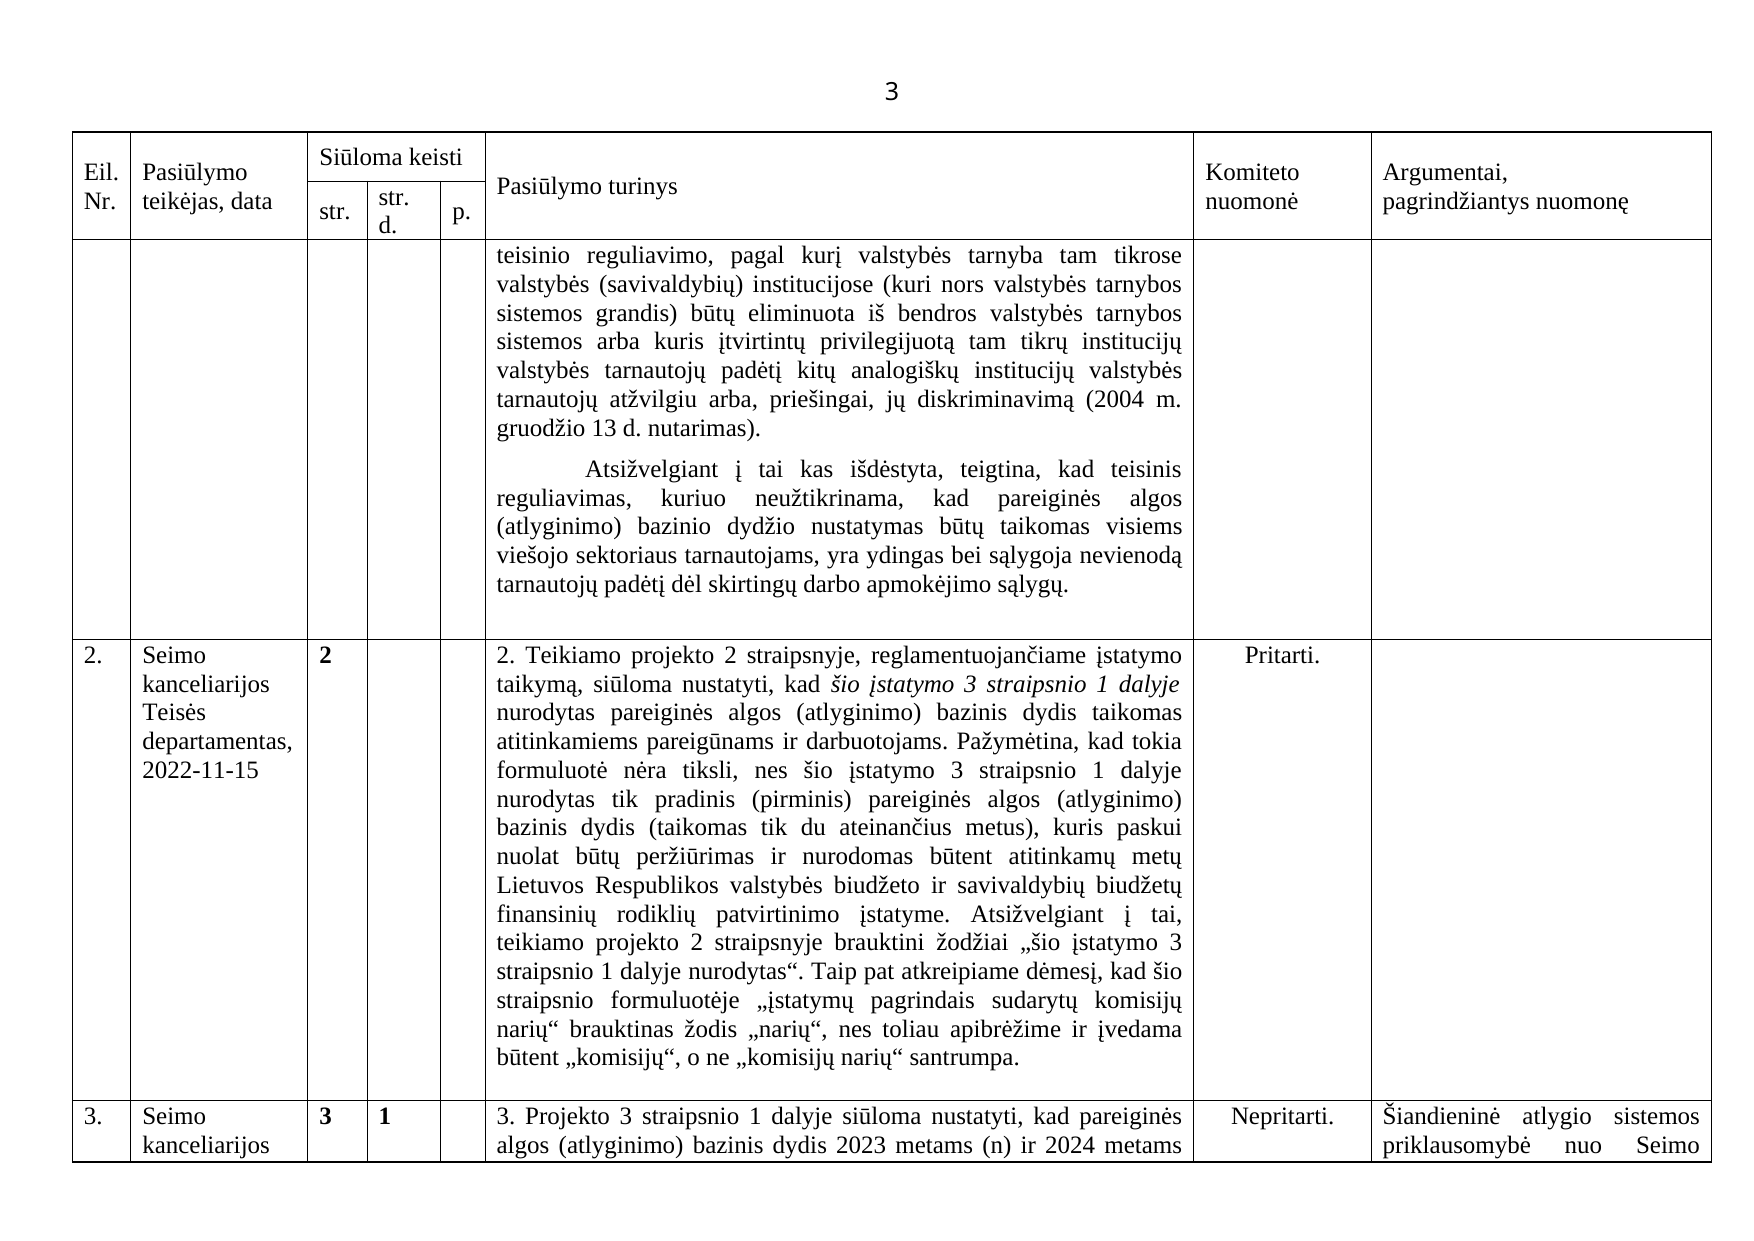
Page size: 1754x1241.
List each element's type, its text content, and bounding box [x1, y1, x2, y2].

table_cell 2. Teikiamo projekto 2 straipsnyje, reglamentuojančiame įstatymo taikymą, siūloma nustatyti, kad šio įstatymo 3 straipsnio 1 dalyje nurodytas pareiginės algos (atlyginimo) bazinis dydis taikomas atitinkamiems pareigūnams ir darbuotojams. Pažymėtina, kad tokia formuluotė nėra tiksli, nes šio įstatymo 3 straipsnio 1 dalyje nurodytas tik pradinis (pirminis) pareiginės algos (atlyginimo) bazinis dydis (taikomas tik du ateinančius metus), kuris paskui nuolat būtų peržiūrimas ir nurodomas būtent atitinkamų metų Lietuvos Respublikos valstybės biudžeto ir savivaldybių biudžetų finansinių rodiklių patvirtinimo įstatyme. Atsižvelgiant į tai, teikiamo projekto 2 straipsnyje brauktini žodžiai „šio įstatymo 3 straipsnio 1 dalyje nurodytas“. Taip pat atkreipiame dėmesį, kad šio straipsnio formuluotėje „įstatymų pagrindais sudarytų komisijų narių“ brauktinas žodis „narių“, nes toliau apibrėžime ir įvedama būtent „komisijų“, o ne „komisijų narių“ santrumpa. [486, 640, 1193, 1100]
table_header Argumentai, pagrindžiantys nuomonę [1372, 133, 1711, 239]
table_cell [1372, 640, 1711, 1100]
table_header Siūloma keisti [308, 133, 485, 181]
table_cell [368, 240, 440, 639]
table_cell 2. [73, 640, 130, 1100]
table_cell Šiandieninė atlygio sistemos priklausomybė nuo Seimo [1372, 1101, 1711, 1161]
table_cell p. [441, 182, 485, 239]
table_cell Pritarti. [1194, 640, 1371, 1100]
table_cell str. [308, 182, 367, 239]
table_cell [441, 240, 485, 639]
table_cell Nepritarti. [1194, 1101, 1371, 1161]
table_cell [131, 240, 307, 639]
table_cell Seimo kanceliarijos Teisės departamentas, 2022-11-15 [131, 640, 307, 1100]
table_cell Seimo kanceliarijos [131, 1101, 307, 1161]
table_header Pasiūlymo teikėjas, data [131, 133, 307, 239]
table_header Pasiūlymo turinys [486, 133, 1193, 239]
table_cell 3. [73, 1101, 130, 1161]
table_cell str. d. [368, 182, 440, 239]
table_cell [441, 1101, 485, 1161]
table_cell 2 [308, 640, 367, 1100]
table_cell [1372, 240, 1711, 639]
table_cell teisinio reguliavimo, pagal kurį valstybės tarnyba tam tikrose valstybės (savivaldybių) institucijose (kuri nors valstybės tarnybos sistemos grandis) būtų eliminuota iš bendros valstybės tarnybos sistemos arba kuris įtvirtintų privilegijuotą tam tikrų institucijų valstybės tarnautojų padėtį kitų analogiškų institucijų valstybės tarnautojų atžvilgiu arba, priešingai, jų diskriminavimą (2004 m. gruodžio 13 d. nutarimas). Atsižvelgiant į tai kas išdėstyta, teigtina, kad teisinis reguliavimas, kuriuo neužtikrinama, kad pareiginės algos (atlyginimo) bazinio dydžio nustatymas būtų taikomas visiems viešojo sektoriaus tarnautojams, yra ydingas bei sąlygoja nevienodą tarnautojų padėtį dėl skirtingų darbo apmokėjimo sąlygų. [486, 240, 1193, 639]
table_cell 3. Projekto 3 straipsnio 1 dalyje siūloma nustatyti, kad pareiginės algos (atlyginimo) bazinis dydis 2023 metams (n) ir 2024 metams [486, 1101, 1193, 1161]
table_cell [441, 640, 485, 1100]
table_cell [73, 240, 130, 639]
table_cell [368, 640, 440, 1100]
table_cell 3 [308, 1101, 367, 1161]
table_header Komiteto nuomonė [1194, 133, 1371, 239]
table_header Eil. Nr. [73, 133, 130, 239]
table_cell 1 [368, 1101, 440, 1161]
table_cell [308, 240, 367, 639]
table_cell [1194, 240, 1371, 639]
